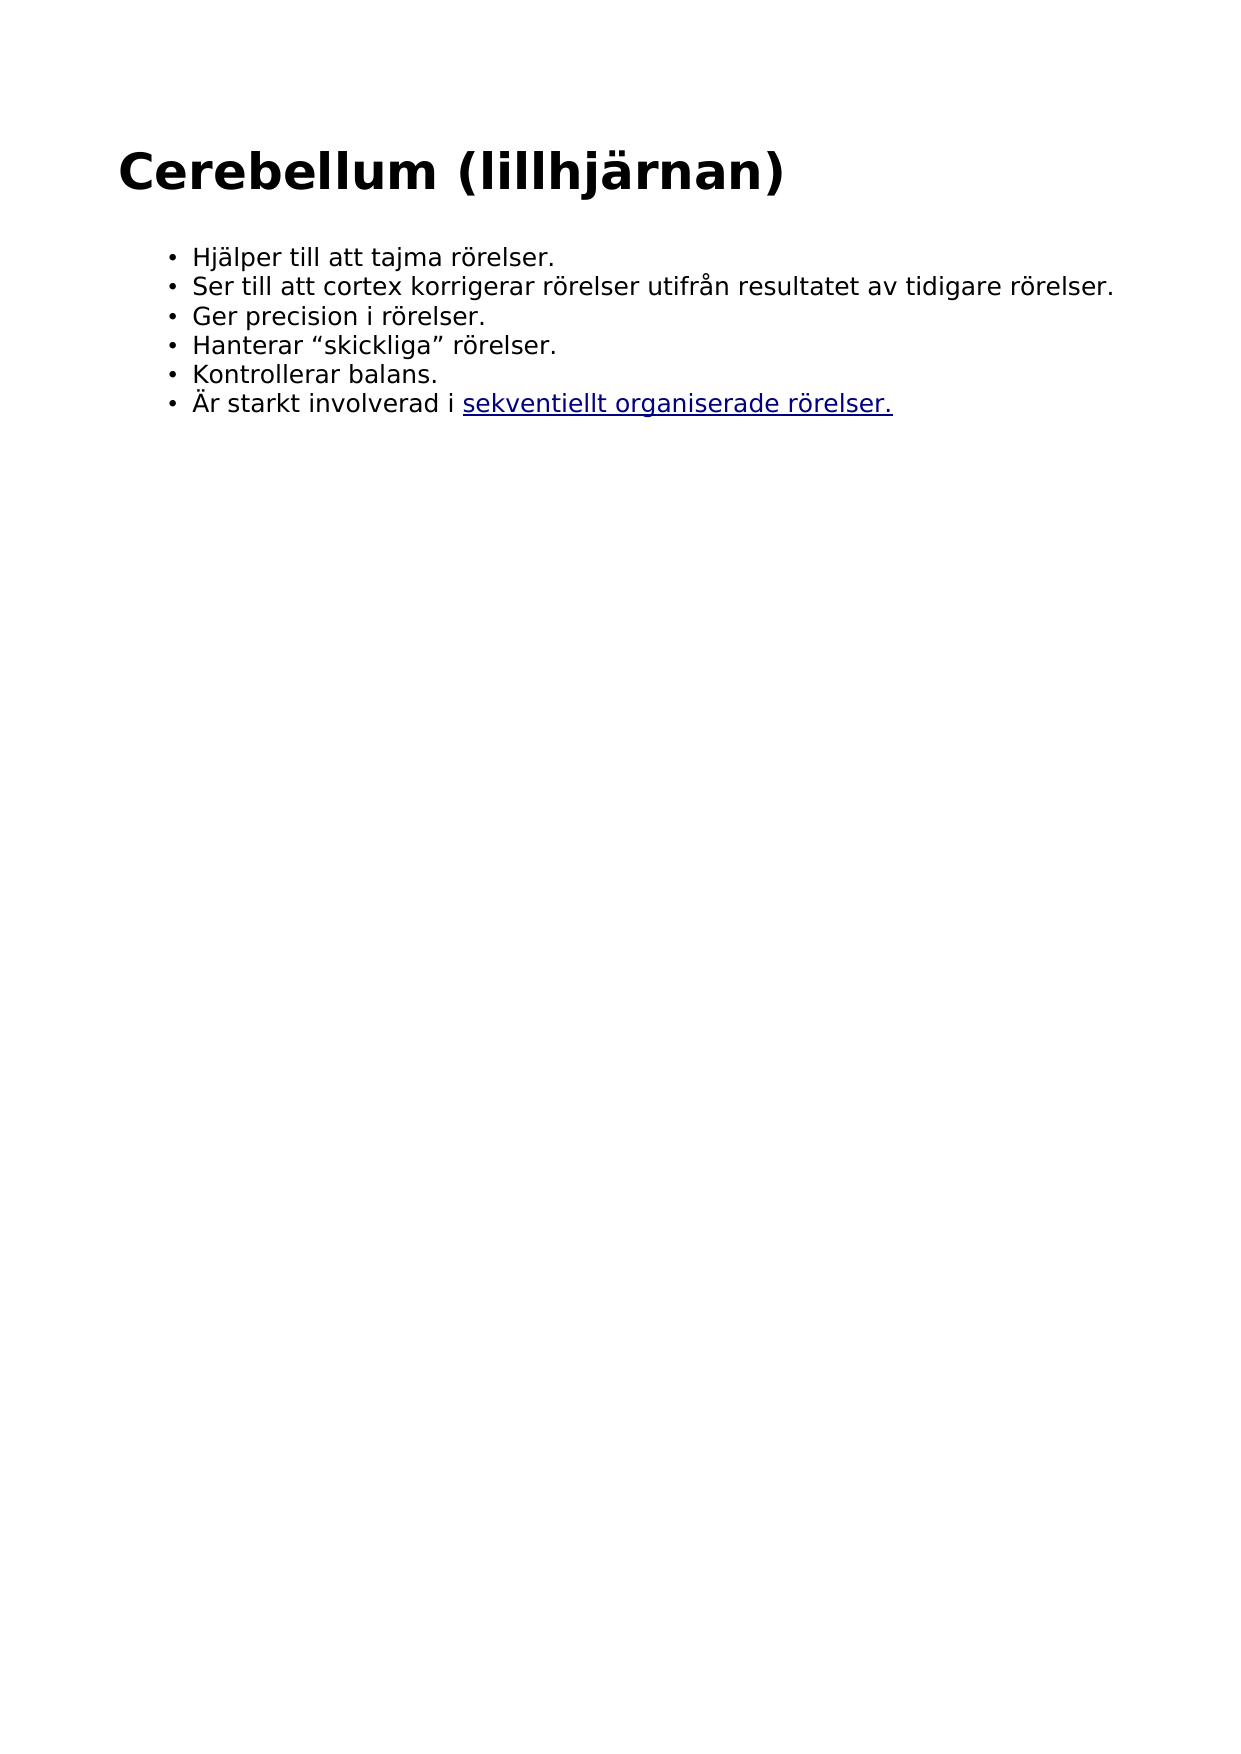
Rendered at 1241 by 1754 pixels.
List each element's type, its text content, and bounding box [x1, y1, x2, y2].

list Kontrollerar balans. [177, 360, 1122, 389]
subtitle Cerebellum (lillhjärnan) [118, 143, 1122, 201]
list Ger precision i rörelser. [177, 302, 1122, 331]
list Är starkt involverad i sekventiellt organiserade rörelser. [177, 389, 1122, 418]
list Ser till att cortex korrigerar rörelser utifrån resultatet av tidigare rörelser. [177, 272, 1122, 302]
list Hanterar “skickliga” rörelser. [177, 331, 1122, 360]
list Hjälper till att tajma rörelser. [177, 243, 1122, 272]
